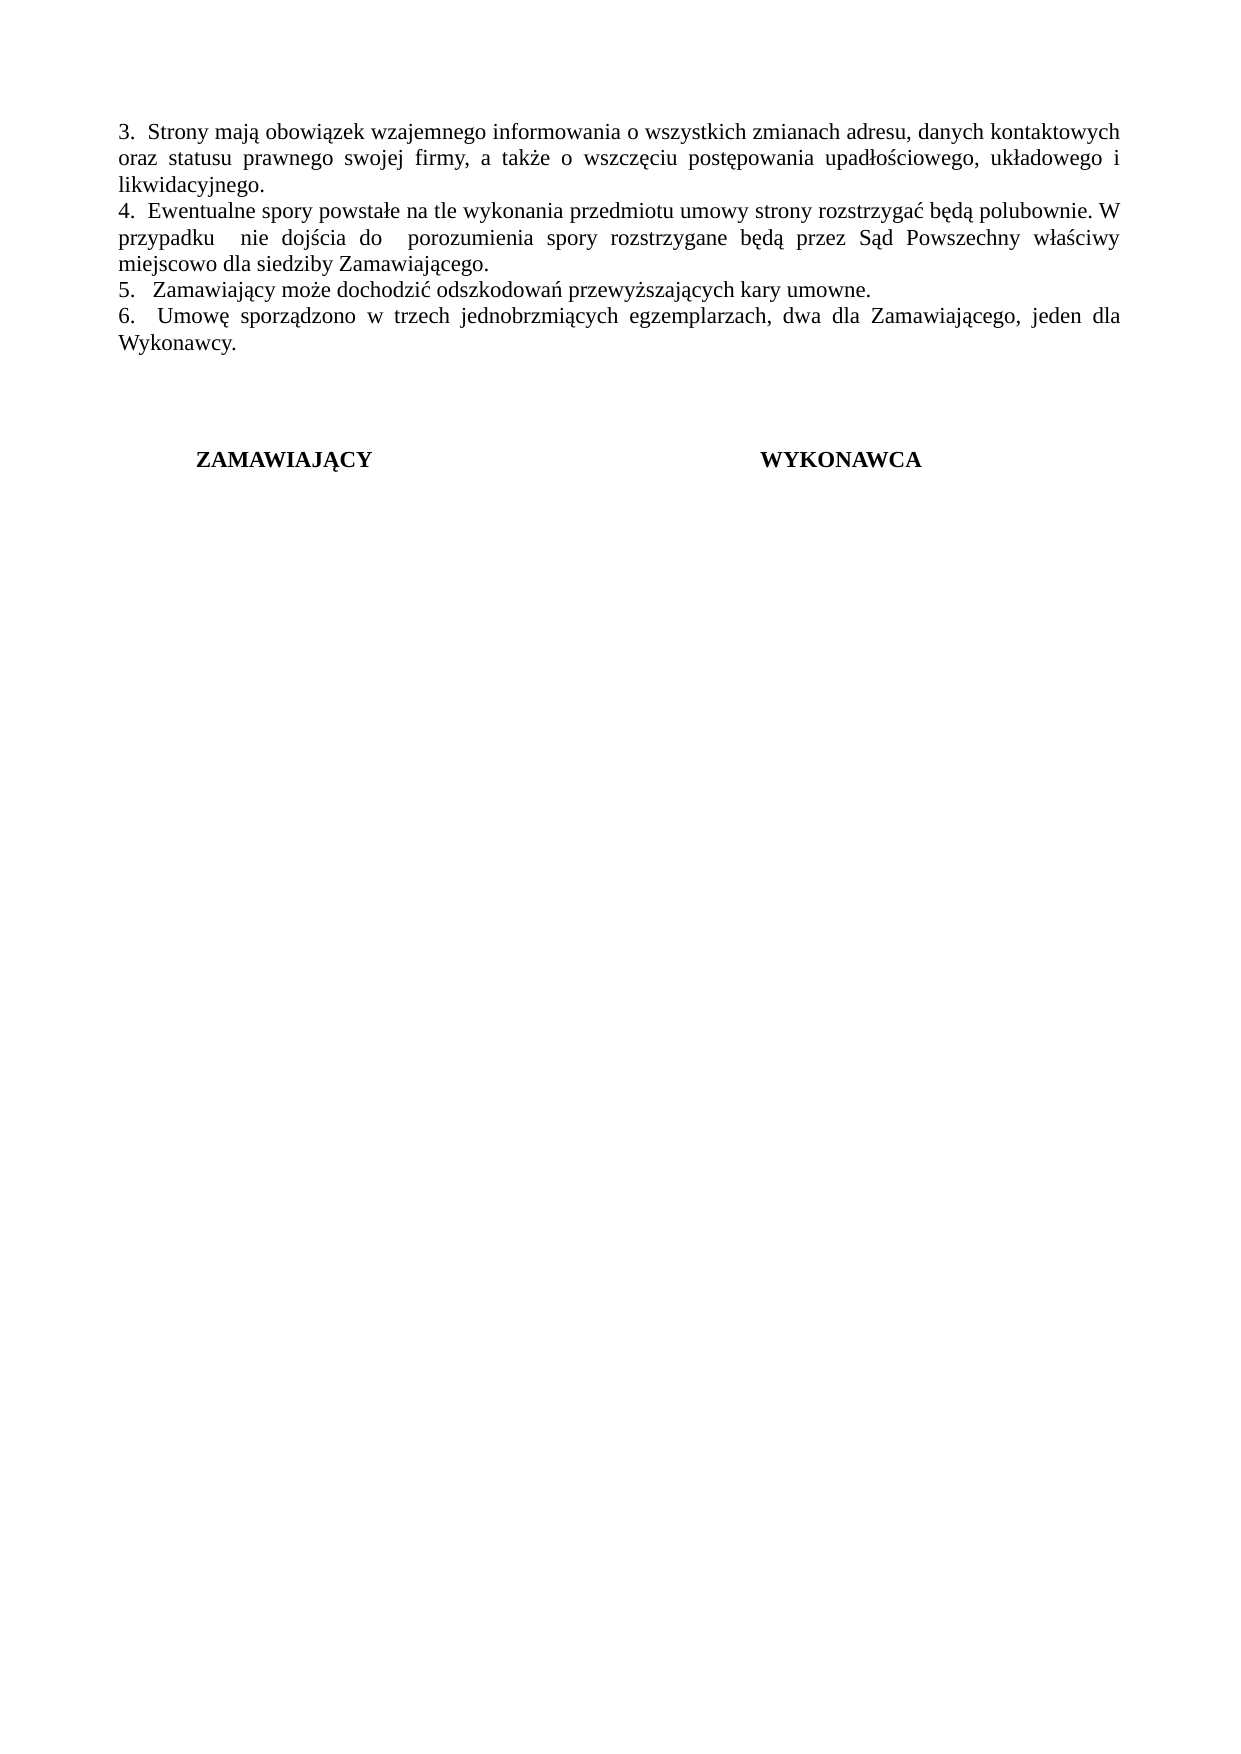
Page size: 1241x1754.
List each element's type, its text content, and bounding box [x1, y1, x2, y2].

text 3. Strony mają obowiązek wzajemnego informowania o wszystkich zmianach adresu, danych kontaktowych oraz statusu prawnego swojej firmy, a także o wszczęciu postępowania upadłościowego, układowego i likwidacyjnego. [118, 118, 1122, 197]
text ZAMAWIAJĄCY WYKONAWCA [118, 446, 1122, 472]
text 4. Ewentualne spory powstałe na tle wykonania przedmiotu umowy strony rozstrzygać będą polubownie. W przypadku nie dojścia do porozumienia spory rozstrzygane będą przez Sąd Powszechny właściwy miejscowo dla siedziby Zamawiającego. [118, 197, 1122, 276]
text 6. Umowę sporządzono w trzech jednobrzmiących egzemplarzach, dwa dla Zamawiającego, jeden dla Wykonawcy. [118, 303, 1122, 355]
text 5. Zamawiający może dochodzić odszkodowań przewyższających kary umowne. [118, 276, 1122, 303]
